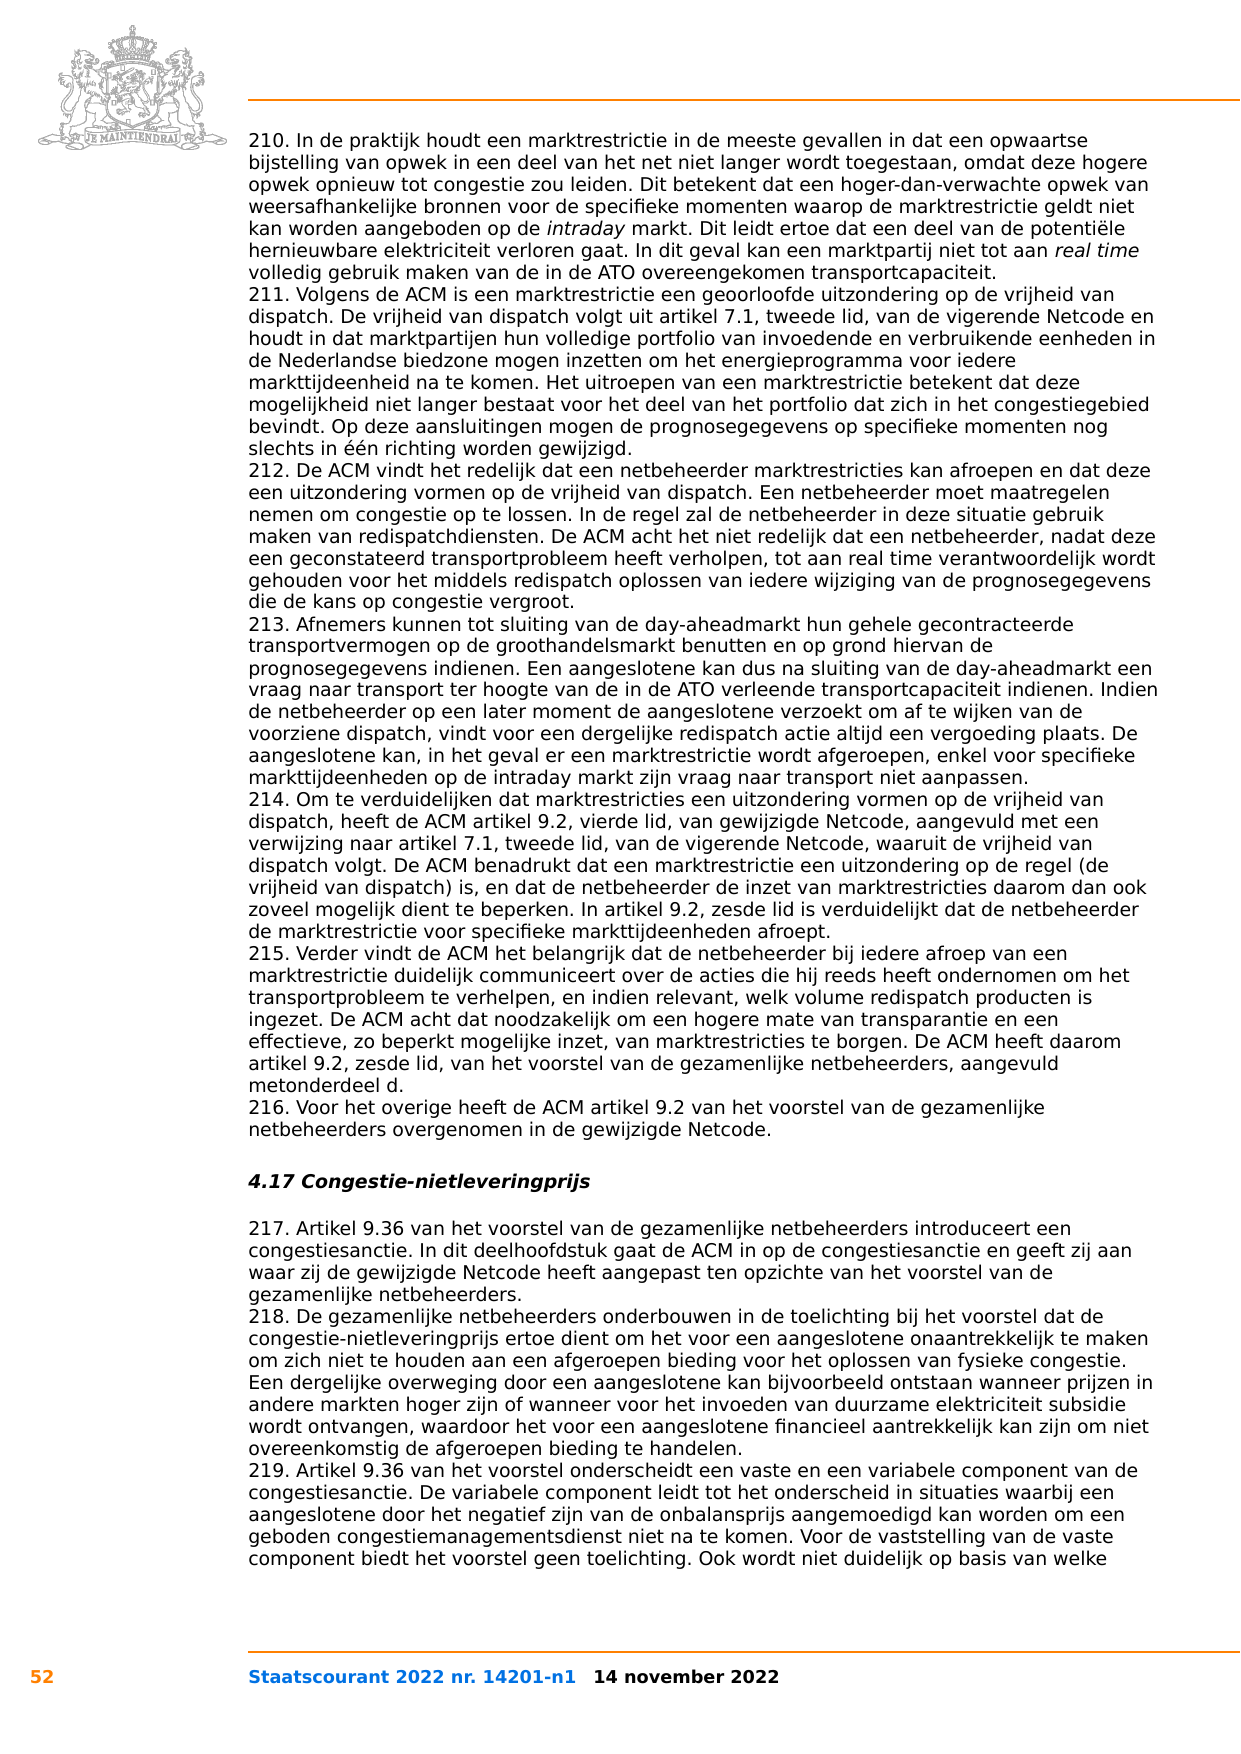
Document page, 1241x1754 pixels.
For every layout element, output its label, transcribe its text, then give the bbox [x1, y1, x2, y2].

text 216. Voor het overige heeft de ACM artikel 9.2 van het voorstel van de gezamenlijke netbeheerders overgenomen in de gewijzigde Netcode. [248, 1097, 1163, 1141]
text 218. De gezamenlijke netbeheerders onderbouwen in de toelichting bij het voorstel dat de congestie-nietleveringprijs ertoe dient om het voor een aangeslotene onaantrekkelijk te maken om zich niet te houden aan een afgeroepen bieding voor het oplossen van fysieke congestie. Een dergelijke overweging door een aangeslotene kan bijvoorbeeld ontstaan wanneer prijzen in andere markten hoger zijn of wanneer voor het invoeden van duurzame elektriciteit subsidie wordt ontvangen, waardoor het voor een aangeslotene financieel aantrekkelijk kan zijn om niet overeenkomstig de afgeroepen bieding te handelen. [248, 1306, 1163, 1460]
text 213. Afnemers kunnen tot sluiting van de day-aheadmarkt hun gehele gecontracteerde transportvermogen op de groothandelsmarkt benutten en op grond hiervan de prognosegegevens indienen. Een aangeslotene kan dus na sluiting van de day-aheadmarkt een vraag naar transport ter hoogte van de in de ATO verleende transportcapaciteit indienen. Indien de netbeheerder op een later moment de aangeslotene verzoekt om af te wijken van de voorziene dispatch, vindt voor een dergelijke redispatch actie altijd een vergoeding plaats. De aangeslotene kan, in het geval er een marktrestrictie wordt afgeroepen, enkel voor specifieke markttijdeenheden op de intraday markt zijn vraag naar transport niet aanpassen. [248, 613, 1163, 789]
text 217. Artikel 9.36 van het voorstel van de gezamenlijke netbeheerders introduceert een congestiesanctie. In dit deelhoofdstuk gaat de ACM in op de congestiesanctie en geeft zij aan waar zij de gewijzigde Netcode heeft aangepast ten opzichte van het voorstel van de gezamenlijke netbeheerders. [248, 1218, 1163, 1306]
picture [38, 25, 227, 150]
text 210. In de praktijk houdt een marktrestrictie in de meeste gevallen in dat een opwaartse bijstelling van opwek in een deel van het net niet langer wordt toegestaan, omdat deze hogere opwek opnieuw tot congestie zou leiden. Dit betekent dat een hoger-dan-verwachte opwek van weersafhankelijke bronnen voor de specifieke momenten waarop de marktrestrictie geldt niet kan worden aangeboden op de intraday markt. Dit leidt ertoe dat een deel van de potentiële hernieuwbare elektriciteit verloren gaat. In dit geval kan een marktpartij niet tot aan real time volledig gebruik maken van de in de ATO overeengekomen transportcapaciteit. [248, 130, 1163, 284]
subtitle 4.17 Congestie-nietleveringprijs [248, 1171, 1163, 1193]
text 212. De ACM vindt het redelijk dat een netbeheerder marktrestricties kan afroepen en dat deze een uitzondering vormen op de vrijheid van dispatch. Een netbeheerder moet maatregelen nemen om congestie op te lossen. In de regel zal de netbeheerder in deze situatie gebruik maken van redispatchdiensten. De ACM acht het niet redelijk dat een netbeheerder, nadat deze een geconstateerd transportprobleem heeft verholpen, tot aan real time verantwoordelijk wordt gehouden voor het middels redispatch oplossen van iedere wijziging van de prognosegegevens die de kans op congestie vergroot. [248, 459, 1163, 613]
text 215. Verder vindt de ACM het belangrijk dat de netbeheerder bij iedere afroep van een marktrestrictie duidelijk communiceert over de acties die hij reeds heeft ondernomen om het transportprobleem te verhelpen, en indien relevant, welk volume redispatch producten is ingezet. De ACM acht dat noodzakelijk om een hogere mate van transparantie en een effectieve, zo beperkt mogelijke inzet, van marktrestricties te borgen. De ACM heeft daarom artikel 9.2, zesde lid, van het voorstel van de gezamenlijke netbeheerders, aangevuld metonderdeel d. [248, 943, 1163, 1097]
text 211. Volgens de ACM is een marktrestrictie een geoorloofde uitzondering op de vrijheid van dispatch. De vrijheid van dispatch volgt uit artikel 7.1, tweede lid, van de vigerende Netcode en houdt in dat marktpartijen hun volledige portfolio van invoedende en verbruikende eenheden in de Nederlandse biedzone mogen inzetten om het energieprogramma voor iedere markttijdeenheid na te komen. Het uitroepen van een marktrestrictie betekent dat deze mogelijkheid niet langer bestaat voor het deel van het portfolio dat zich in het congestiegebied bevindt. Op deze aansluitingen mogen de prognosegegevens op specifieke momenten nog slechts in één richting worden gewijzigd. [248, 284, 1163, 459]
text 214. Om te verduidelijken dat marktrestricties een uitzondering vormen op de vrijheid van dispatch, heeft de ACM artikel 9.2, vierde lid, van gewijzigde Netcode, aangevuld met een verwijzing naar artikel 7.1, tweede lid, van de vigerende Netcode, waaruit de vrijheid van dispatch volgt. De ACM benadrukt dat een marktrestrictie een uitzondering op de regel (de vrijheid van dispatch) is, en dat de netbeheerder de inzet van marktrestricties daarom dan ook zoveel mogelijk dient te beperken. In artikel 9.2, zesde lid is verduidelijkt dat de netbeheerder de marktrestrictie voor specifieke markttijdeenheden afroept. [248, 789, 1163, 943]
text 219. Artikel 9.36 van het voorstel onderscheidt een vaste en een variabele component van de congestiesanctie. De variabele component leidt tot het onderscheid in situaties waarbij een aangeslotene door het negatief zijn van de onbalansprijs aangemoedigd kan worden om een geboden congestiemanagementsdienst niet na te komen. Voor de vaststelling van de vaste component biedt het voorstel geen toelichting. Ook wordt niet duidelijk op basis van welke [248, 1460, 1163, 1569]
